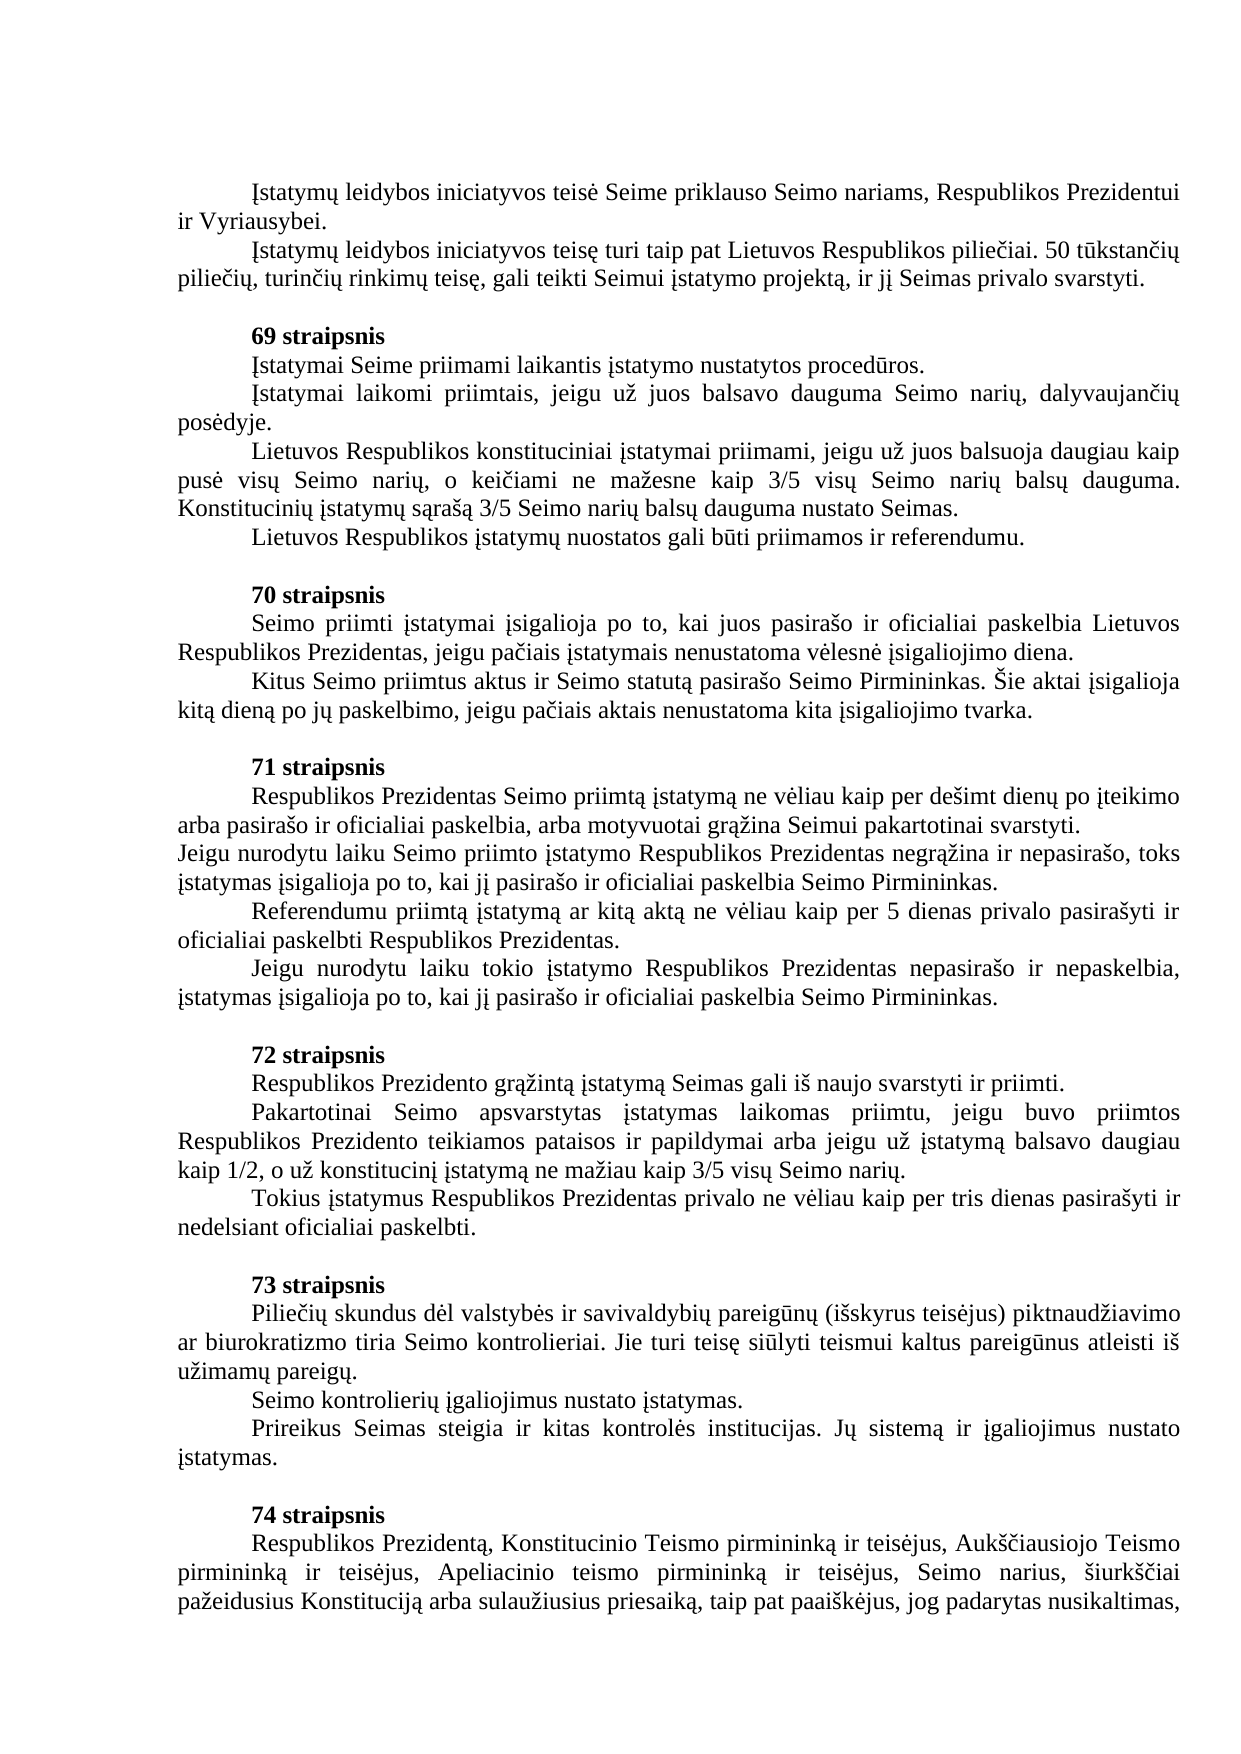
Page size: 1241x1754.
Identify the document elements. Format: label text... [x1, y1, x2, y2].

text Respublikos Prezidentą, Konstitucinio Teismo pirmininką ir teisėjus, Aukščiausiojo Teismo pirmininką ir teisėjus, Apeliacinio teismo pirmininką ir teisėjus, Seimo narius, šiurkščiai pažeidusius Konstituciją arba sulaužiusius priesaiką, taip pat paaiškėjus, jog padarytas nusikaltimas, [177, 1528, 1181, 1615]
text Jeigu nurodytu laiku tokio įstatymo Respublikos Prezidentas nepasirašo ir nepaskelbia, įstatymas įsigalioja po to, kai jį pasirašo ir oficialiai paskelbia Seimo Pirmininkas. [177, 953, 1181, 1011]
text 69 straipsnis [177, 321, 1181, 350]
text Prireikus Seimas steigia ir kitas kontrolės institucijas. Jų sistemą ir įgaliojimus nustato įstatymas. [177, 1413, 1181, 1471]
text 70 straipsnis [177, 580, 1181, 608]
text Kitus Seimo priimtus aktus ir Seimo statutą pasirašo Seimo Pirmininkas. Šie aktai įsigalioja kitą dieną po jų paskelbimo, jeigu pačiais aktais nenustatoma kita įsigaliojimo tvarka. [177, 666, 1181, 723]
text Pakartotinai Seimo apsvarstytas įstatymas laikomas priimtu, jeigu buvo priimtos Respublikos Prezidento teikiamos pataisos ir papildymai arba jeigu už įstatymą balsavo daugiau kaip 1/2, o už konstitucinį įstatymą ne mažiau kaip 3/5 visų Seimo narių. [177, 1097, 1181, 1183]
text 73 straipsnis [177, 1270, 1181, 1298]
text Jeigu nurodytu laiku Seimo priimto įstatymo Respublikos Prezidentas negrąžina ir nepasirašo, toks įstatymas įsigalioja po to, kai jį pasirašo ir oficialiai paskelbia Seimo Pirmininkas. [177, 838, 1181, 896]
text Referendumu priimtą įstatymą ar kitą aktą ne vėliau kaip per 5 dienas privalo pasirašyti ir oficialiai paskelbti Respublikos Prezidentas. [177, 896, 1181, 953]
text Įstatymų leidybos iniciatyvos teisė Seime priklauso Seimo nariams, Respublikos Prezidentui ir Vyriausybei. [177, 177, 1181, 235]
text Lietuvos Respublikos įstatymų nuostatos gali būti priimamos ir referendumu. [177, 522, 1181, 551]
text Įstatymų leidybos iniciatyvos teisę turi taip pat Lietuvos Respublikos piliečiai. 50 tūkstančių piliečių, turinčių rinkimų teisę, gali teikti Seimui įstatymo projektą, ir jį Seimas privalo svarstyti. [177, 235, 1181, 292]
text Respublikos Prezidentas Seimo priimtą įstatymą ne vėliau kaip per dešimt dienų po įteikimo arba pasirašo ir oficialiai paskelbia, arba motyvuotai grąžina Seimui pakartotinai svarstyti. [177, 781, 1181, 838]
text Įstatymai laikomi priimtais, jeigu už juos balsavo dauguma Seimo narių, dalyvaujančių posėdyje. [177, 378, 1181, 436]
text Seimo priimti įstatymai įsigalioja po to, kai juos pasirašo ir oficialiai paskelbia Lietuvos Respublikos Prezidentas, jeigu pačiais įstatymais nenustatoma vėlesnė įsigaliojimo diena. [177, 608, 1181, 666]
text 71 straipsnis [177, 752, 1181, 781]
text Įstatymai Seime priimami laikantis įstatymo nustatytos procedūros. [177, 350, 1181, 378]
text Respublikos Prezidento grąžintą įstatymą Seimas gali iš naujo svarstyti ir priimti. [177, 1068, 1181, 1097]
text 74 straipsnis [177, 1500, 1181, 1528]
text Tokius įstatymus Respublikos Prezidentas privalo ne vėliau kaip per tris dienas pasirašyti ir nedelsiant oficialiai paskelbti. [177, 1183, 1181, 1241]
text Piliečių skundus dėl valstybės ir savivaldybių pareigūnų (išskyrus teisėjus) piktnaudžiavimo ar biurokratizmo tiria Seimo kontrolieriai. Jie turi teisę siūlyti teismui kaltus pareigūnus atleisti iš užimamų pareigų. [177, 1298, 1181, 1385]
text Seimo kontrolierių įgaliojimus nustato įstatymas. [177, 1385, 1181, 1413]
text 72 straipsnis [177, 1040, 1181, 1068]
text Lietuvos Respublikos konstituciniai įstatymai priimami, jeigu už juos balsuoja daugiau kaip pusė visų Seimo narių, o keičiami ne mažesne kaip 3/5 visų Seimo narių balsų dauguma. Konstitucinių įstatymų sąrašą 3/5 Seimo narių balsų dauguma nustato Seimas. [177, 436, 1181, 522]
